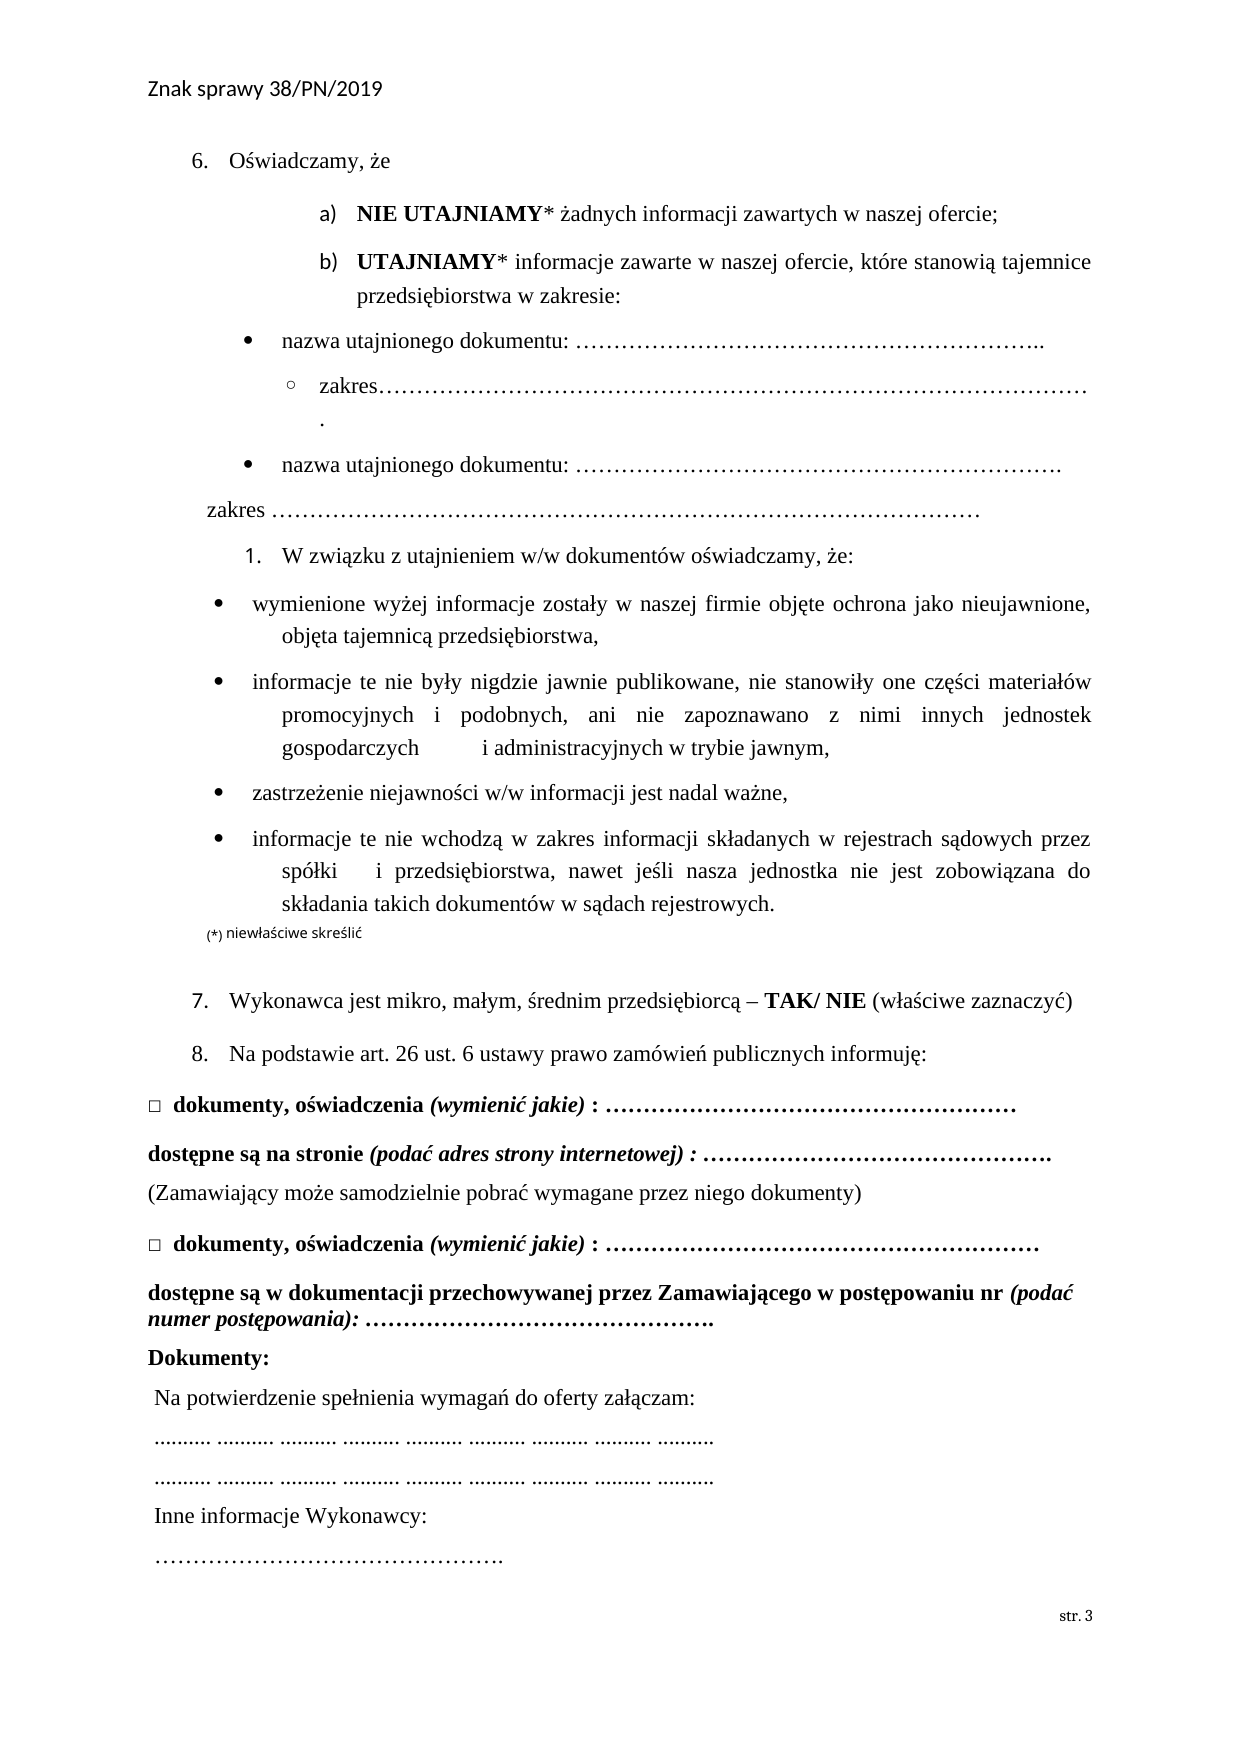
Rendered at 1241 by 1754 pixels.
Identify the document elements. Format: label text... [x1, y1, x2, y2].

list UTAJNIAMY* informacje zawarte w naszej ofercie, które stanowią tajemnice przedsiębiorstwa w zakresie: [319, 247, 1093, 308]
list wymienione wyżej informacje zostały w naszej firmie objęte ochrona jako nieujawnione, objęta tajemnicą przedsiębiorstwa, [214, 590, 1093, 649]
list Na podstawie art. 26 ust. 6 ustawy prawo zamówień publicznych informuję: [191, 1041, 1093, 1067]
list nazwa utajnionego dokumentu: ………………………………………………………. [244, 451, 1093, 477]
list zakres…………………………………………………………………………………. [282, 372, 1093, 432]
list zastrzeżenie niejawności w/w informacji jest nadal ważne, [214, 779, 1093, 806]
list nazwa utajnionego dokumentu: …………………………………………………….. [244, 327, 1093, 353]
text zakres ………………………………………………………………………………… [207, 496, 1093, 523]
text ☐ dokumenty, oświadczenia (wymienić jakie) : ………………………………………………… [148, 1227, 1093, 1258]
list informacje te nie wchodzą w zakres informacji składanych w rejestrach sądowych przez spółki i przedsiębiorstwa, nawet jeśli nasza jednostka nie jest zobowiązana do składania takich dokumentów w sądach rejestrowych. [214, 825, 1093, 917]
text dostępne są w dokumentacji przechowywanej przez Zamawiającego w postępowaniu nr (podać numer postępowania): ………………………………………. [148, 1279, 1093, 1332]
text .......... .......... .......... .......... .......... .......... .......... .......... .......... [154, 1463, 1093, 1489]
list informacje te nie były nigdzie jawnie publikowane, nie stanowiły one części materiałów promocyjnych i podobnych, ani nie zapoznawano z nimi innych jednostek gospodarczych i administracyjnych w trybie jawnym, [214, 668, 1093, 760]
text .......... .......... .......... .......... .......... .......... .......... .......... .......... [154, 1423, 1093, 1450]
list NIE UTAJNIAMY* żadnych informacji zawartych w naszej ofercie; [319, 199, 1093, 228]
list W związku z utajnieniem w/w dokumentów oświadczamy, że: [244, 542, 1093, 570]
text Dokumenty: [148, 1344, 1093, 1371]
list Wykonawca jest mikro, małym, średnim przedsiębiorcą – TAK/ NIE (właściwe zaznaczyć) [191, 986, 1093, 1014]
text Na potwierdzenie spełnienia wymagań do oferty załączam: [154, 1384, 1093, 1410]
text Inne informacje Wykonawcy: [154, 1502, 1093, 1529]
text (*) niewłaściwe skreślić [207, 923, 1093, 955]
list Oświadczamy, że [191, 148, 1093, 174]
text (Zamawiający może samodzielnie pobrać wymagane przez niego dokumenty) [148, 1179, 1093, 1206]
text ☐ dokumenty, oświadczenia (wymienić jakie) : ……………………………………………… [148, 1088, 1093, 1119]
text dostępne są na stronie (podać adres strony internetowej) : ………………………………………. [148, 1140, 1093, 1167]
text ………………………………………. [154, 1542, 1093, 1568]
